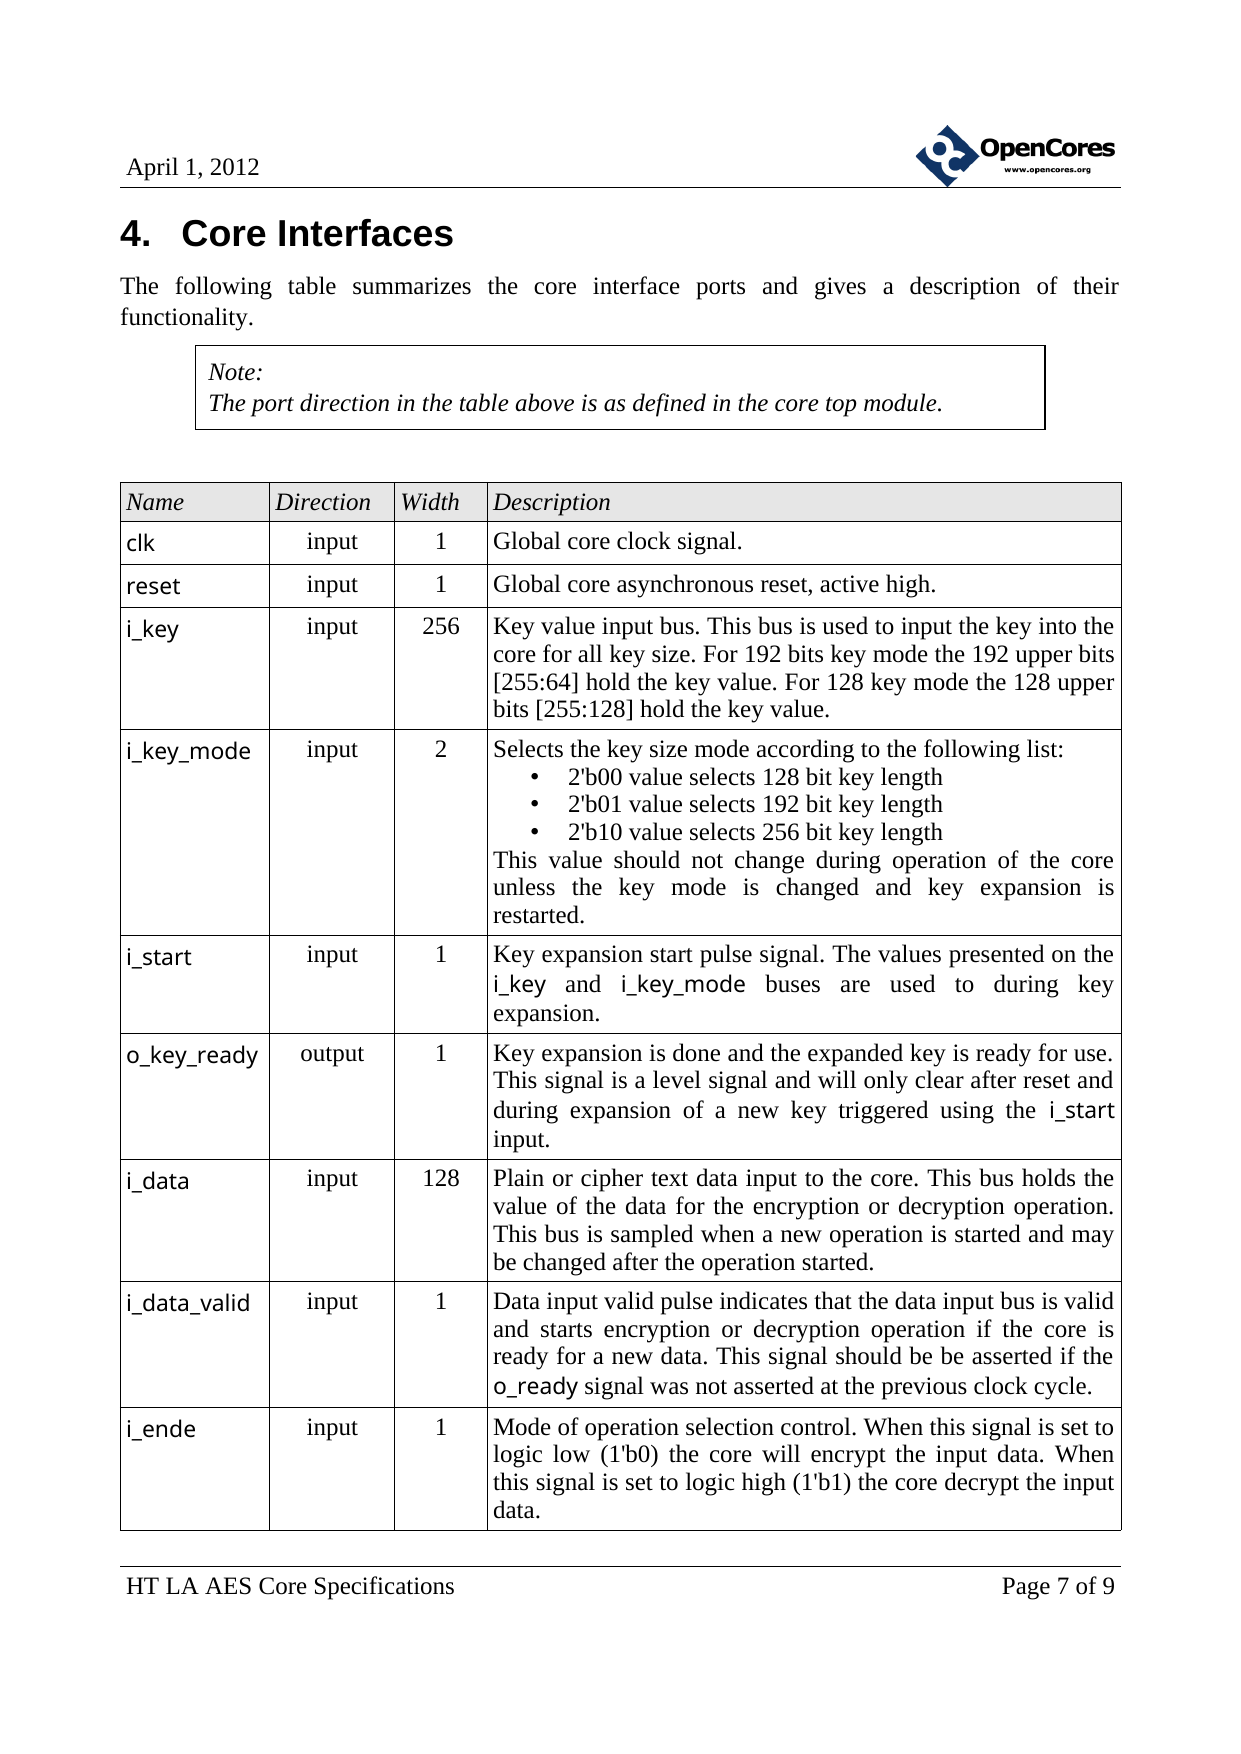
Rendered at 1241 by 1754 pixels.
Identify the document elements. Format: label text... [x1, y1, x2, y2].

text The following table summarizes the core interface ports and gives a description of their functionality. [120, 272, 1121, 330]
table_cell input [270, 1408, 394, 1529]
table_cell 1 [395, 936, 487, 1033]
table_cell 1 [395, 522, 487, 564]
table_cell Key value input bus. This bus is used to input the key into the core for all key size. For 192 bits key mode the 192 upper bits [255:64] hold the key value. For 128 key mode the 128 upper bits [255:128] hold the key value. [488, 608, 1121, 729]
table_cell i_key_mode [121, 730, 269, 934]
table_cell Mode of operation selection control. When this signal is set to logic low (1'b0) the core will encrypt the input data. When this signal is set to logic high (1'b1) the core decrypt the input data. [488, 1408, 1121, 1529]
subtitle Core Interfaces [120, 212, 1121, 254]
table_cell 2 [395, 730, 487, 934]
table_cell clk [121, 522, 269, 564]
table_cell 1 [395, 565, 487, 607]
table_cell reset [121, 565, 269, 607]
table_cell input [270, 1282, 394, 1407]
table_cell Selects the key size mode according to the following list: 2'b00 value selects 128 bit key length 2'b01 value selects 192 bit key length 2'b10 value selects 256 bit key length This value should not change during operation of the core unless the key mode is changed and key expansion is restarted. [488, 730, 1121, 934]
table_cell i_ende [121, 1408, 269, 1529]
table_cell Data input valid pulse indicates that the data input bus is valid and starts encryption or decryption operation if the core is ready for a new data. This signal should be be asserted if the o_ready signal was not asserted at the previous clock cycle. [488, 1282, 1121, 1407]
table_cell i_key [121, 608, 269, 729]
table_cell Key expansion is done and the expanded key is ready for use. This signal is a level signal and will only clear after reset and during expansion of a new key triggered using the i_start input. [488, 1034, 1121, 1159]
table_header Direction [270, 483, 394, 521]
table_cell 1 [395, 1282, 487, 1407]
table_cell 256 [395, 608, 487, 729]
table_cell i_start [121, 936, 269, 1033]
table_cell 1 [395, 1408, 487, 1529]
table_cell Plain or cipher text data input to the core. This bus holds the value of the data for the encryption or decryption operation. This bus is sampled when a new operation is started and may be changed after the operation started. [488, 1160, 1121, 1281]
table_cell 1 [395, 1034, 487, 1159]
table_cell input [270, 522, 394, 564]
table_cell Key expansion start pulse signal. The values presented on the i_key and i_key_mode buses are used to during key expansion. [488, 936, 1121, 1033]
table_cell i_data_valid [121, 1282, 269, 1407]
text Note: The port direction in the table above is as defined in the core top module. [196, 346, 1044, 429]
table_cell input [270, 608, 394, 729]
table_header Name [121, 483, 269, 521]
table_cell Global core asynchronous reset, active high. [488, 565, 1121, 607]
table_cell i_data [121, 1160, 269, 1281]
table_header Description [488, 483, 1121, 521]
table_cell input [270, 730, 394, 934]
table_cell input [270, 936, 394, 1033]
table_header Width [395, 483, 487, 521]
table_cell output [270, 1034, 394, 1159]
table_cell input [270, 1160, 394, 1281]
table_cell 128 [395, 1160, 487, 1281]
table_cell o_key_ready [121, 1034, 269, 1159]
table_cell Global core clock signal. [488, 522, 1121, 564]
picture [915, 125, 1115, 187]
table_cell input [270, 565, 394, 607]
